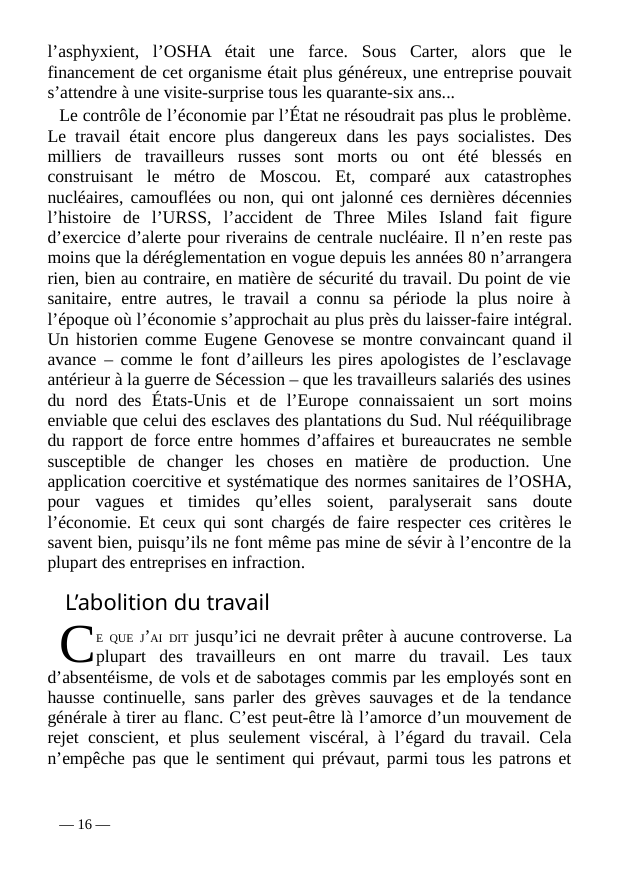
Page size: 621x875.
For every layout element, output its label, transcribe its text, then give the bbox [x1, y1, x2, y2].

subtitle L’abolition du travail [65, 587, 573, 617]
text Ce que j’ai dit jusqu’ici ne devrait prêter à aucune controverse. La plupart des travailleurs en ont marre du travail. Les taux d’absentéisme, de vols et de sabotages commis par les employés sont en hausse continuelle, sans parler des grèves sauvages et de la tendance générale à tirer au flanc. C’est peut-être là l’amorce d’un mouvement de rejet conscient, et plus seulement viscéral, à l’égard du travail. Cela n’empêche pas que le sentiment qui prévaut, parmi tous les patrons et [47, 626, 573, 768]
text l’asphyxient, l’OSHA était une farce. Sous Carter, alors que le financement de cet organisme était plus généreux, une entreprise pouvait s’attendre à une visite-surprise tous les quarante-six ans... [47, 41, 573, 102]
text Le contrôle de l’économie par l’État ne résoudrait pas plus le problème. Le travail était encore plus dangereux dans les pays socialistes. Des milliers de travailleurs russes sont morts ou ont été blessés en construisant le métro de Moscou. Et, comparé aux catastrophes nucléaires, camouflées ou non, qui ont jalonné ces dernières décennies l’histoire de l’URSS, l’accident de Three Miles Island fait figure d’exercice d’alerte pour riverains de centrale nucléaire. Il n’en reste pas moins que la déréglementation en vogue depuis les années 80 n’arrangera rien, bien au contraire, en matière de sécurité du travail. Du point de vie sanitaire, entre autres, le travail a connu sa période la plus noire à l’époque où l’économie s’approchait au plus près du laisser-faire intégral. Un historien comme Eugene Genovese se montre convaincant quand il avance – comme le font d’ailleurs les pires apologistes de l’esclavage antérieur à la guerre de Sécession – que les travailleurs salariés des usines du nord des États-Unis et de l’Europe connaissaient un sort moins enviable que celui des esclaves des plantations du Sud. Nul rééquilibrage du rapport de force entre hommes d’affaires et bureaucrates ne semble susceptible de changer les choses en matière de production. Une application coercitive et systématique des normes sanitaires de l’OSHA, pour vagues et timides qu’elles soient, paralyserait sans doute l’économie. Et ceux qui sont chargés de faire respecter ces critères le savent bien, puisqu’ils ne font même pas mine de sévir à l’encontre de la plupart des entreprises en infraction. [47, 105, 573, 572]
